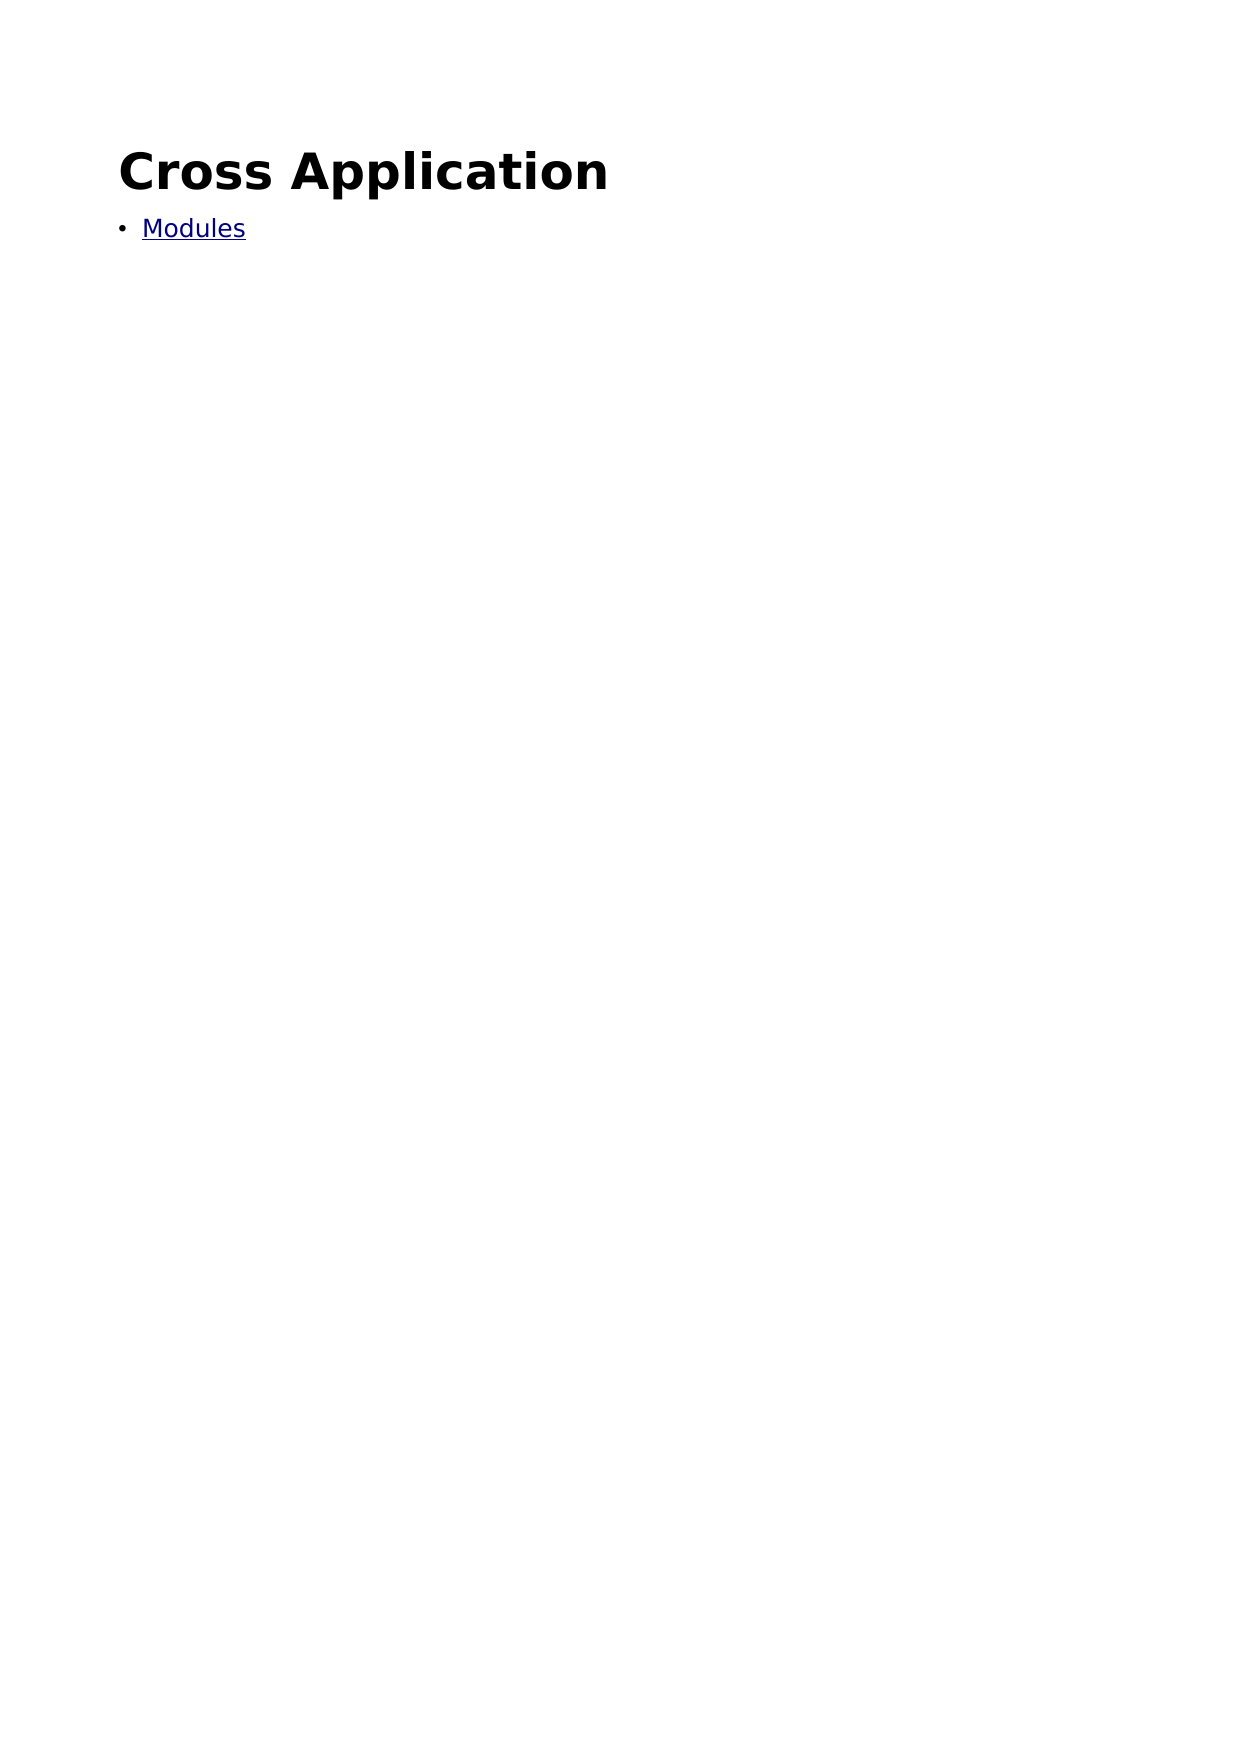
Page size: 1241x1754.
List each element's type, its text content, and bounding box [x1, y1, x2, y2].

list Modules [118, 214, 1122, 243]
subtitle Cross Application [118, 143, 1122, 201]
